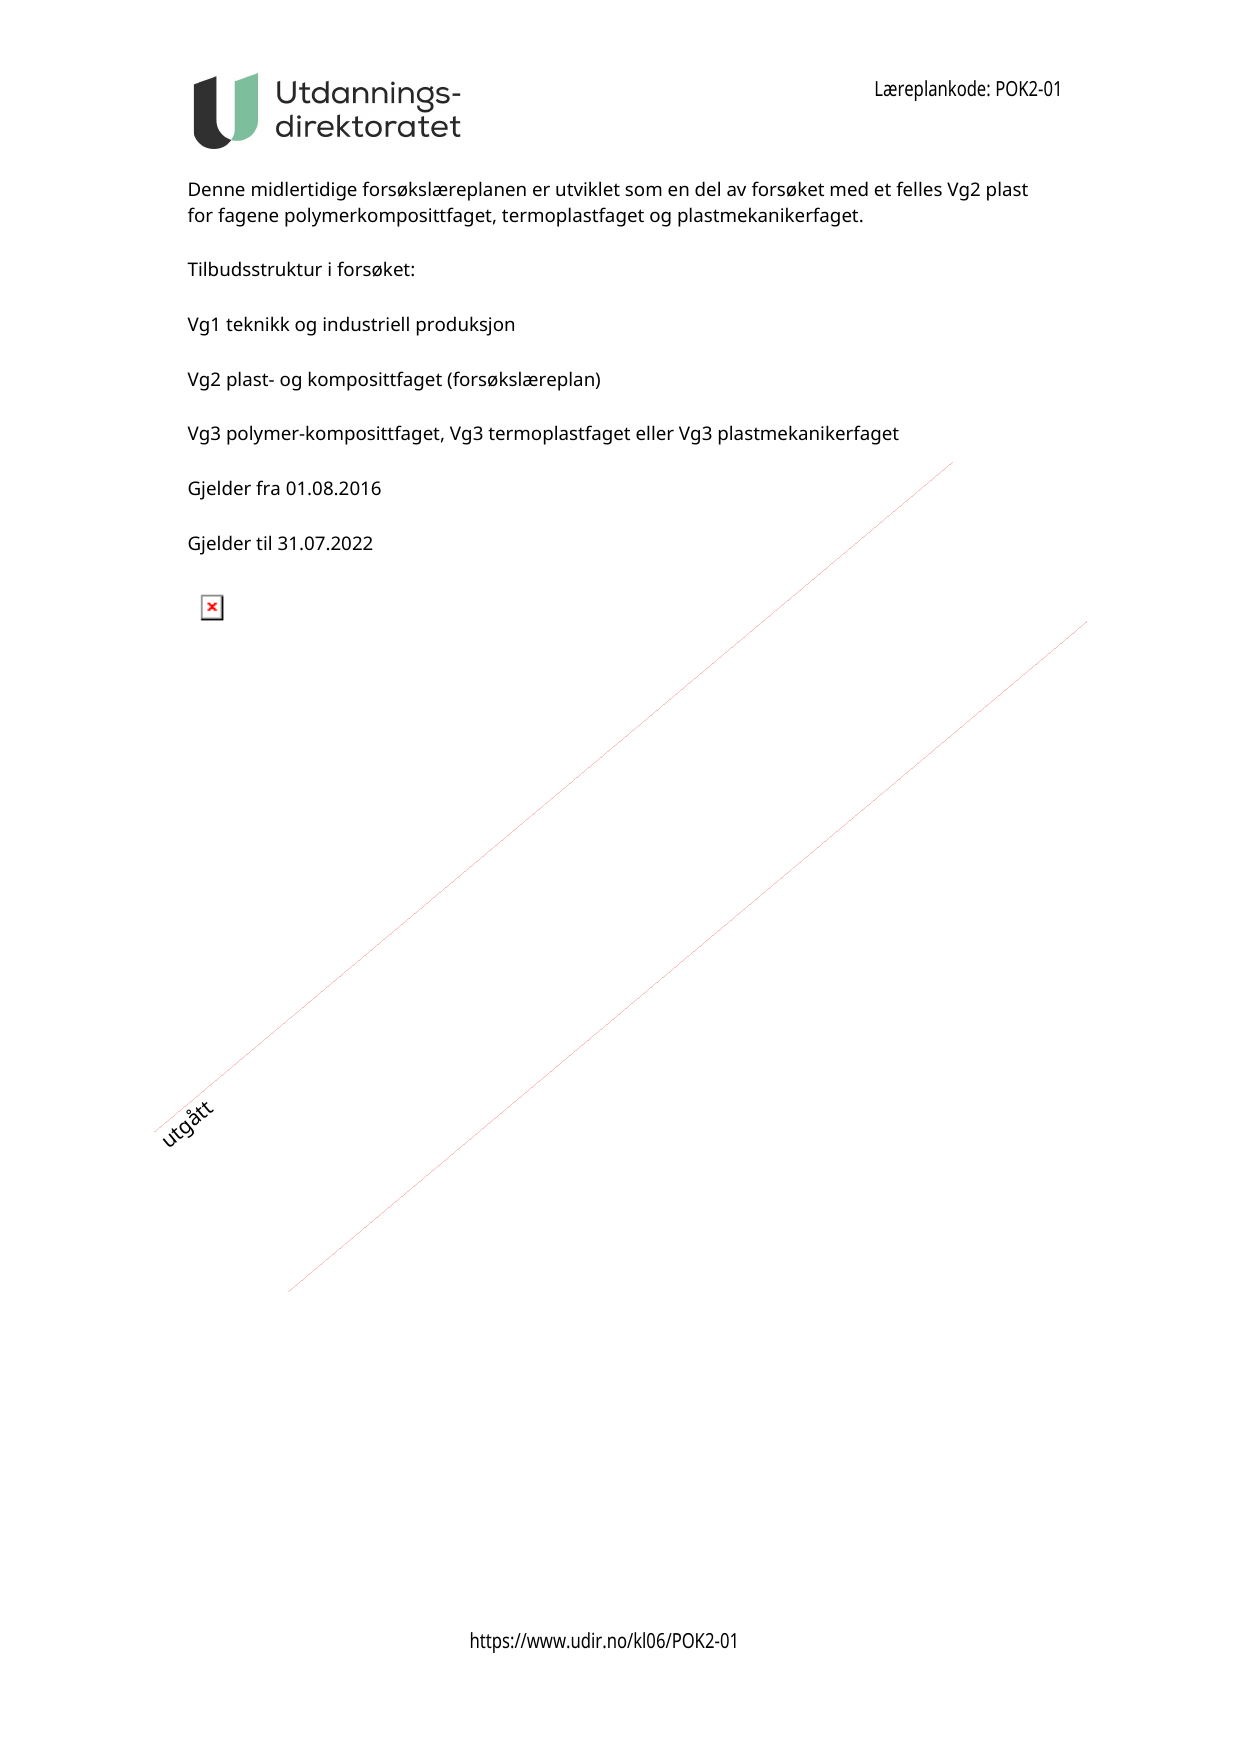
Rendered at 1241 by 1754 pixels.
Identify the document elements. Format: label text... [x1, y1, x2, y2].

text Denne midlertidige forsøkslæreplanen er utviklet som en del av forsøket med et felles Vg2 plast for fagene polymerkomposittfaget, termoplastfaget og plastmekanikerfaget. [869, 176, 1053, 227]
text Gjelder til 31.07.2022 [378, 530, 870, 556]
picture [193, 73, 461, 149]
text Tilbudsstruktur i forsøket: [415, 257, 1053, 282]
text Gjelder til 31.07.2022 [842, 530, 1053, 556]
text Vg1 teknikk og industriell produksjon [521, 311, 1053, 337]
text Vg2 plast- og komposittfaget (forsøkslæreplan) [601, 366, 1053, 391]
text Gjelder fra 01.08.2016 [386, 475, 935, 501]
text Vg3 polymer-komposittfaget, Vg3 termoplastfaget eller Vg3 plastmekanikerfaget [899, 421, 1053, 446]
text Gjelder fra 01.08.2016 [908, 475, 1053, 501]
picture [187, 584, 238, 635]
